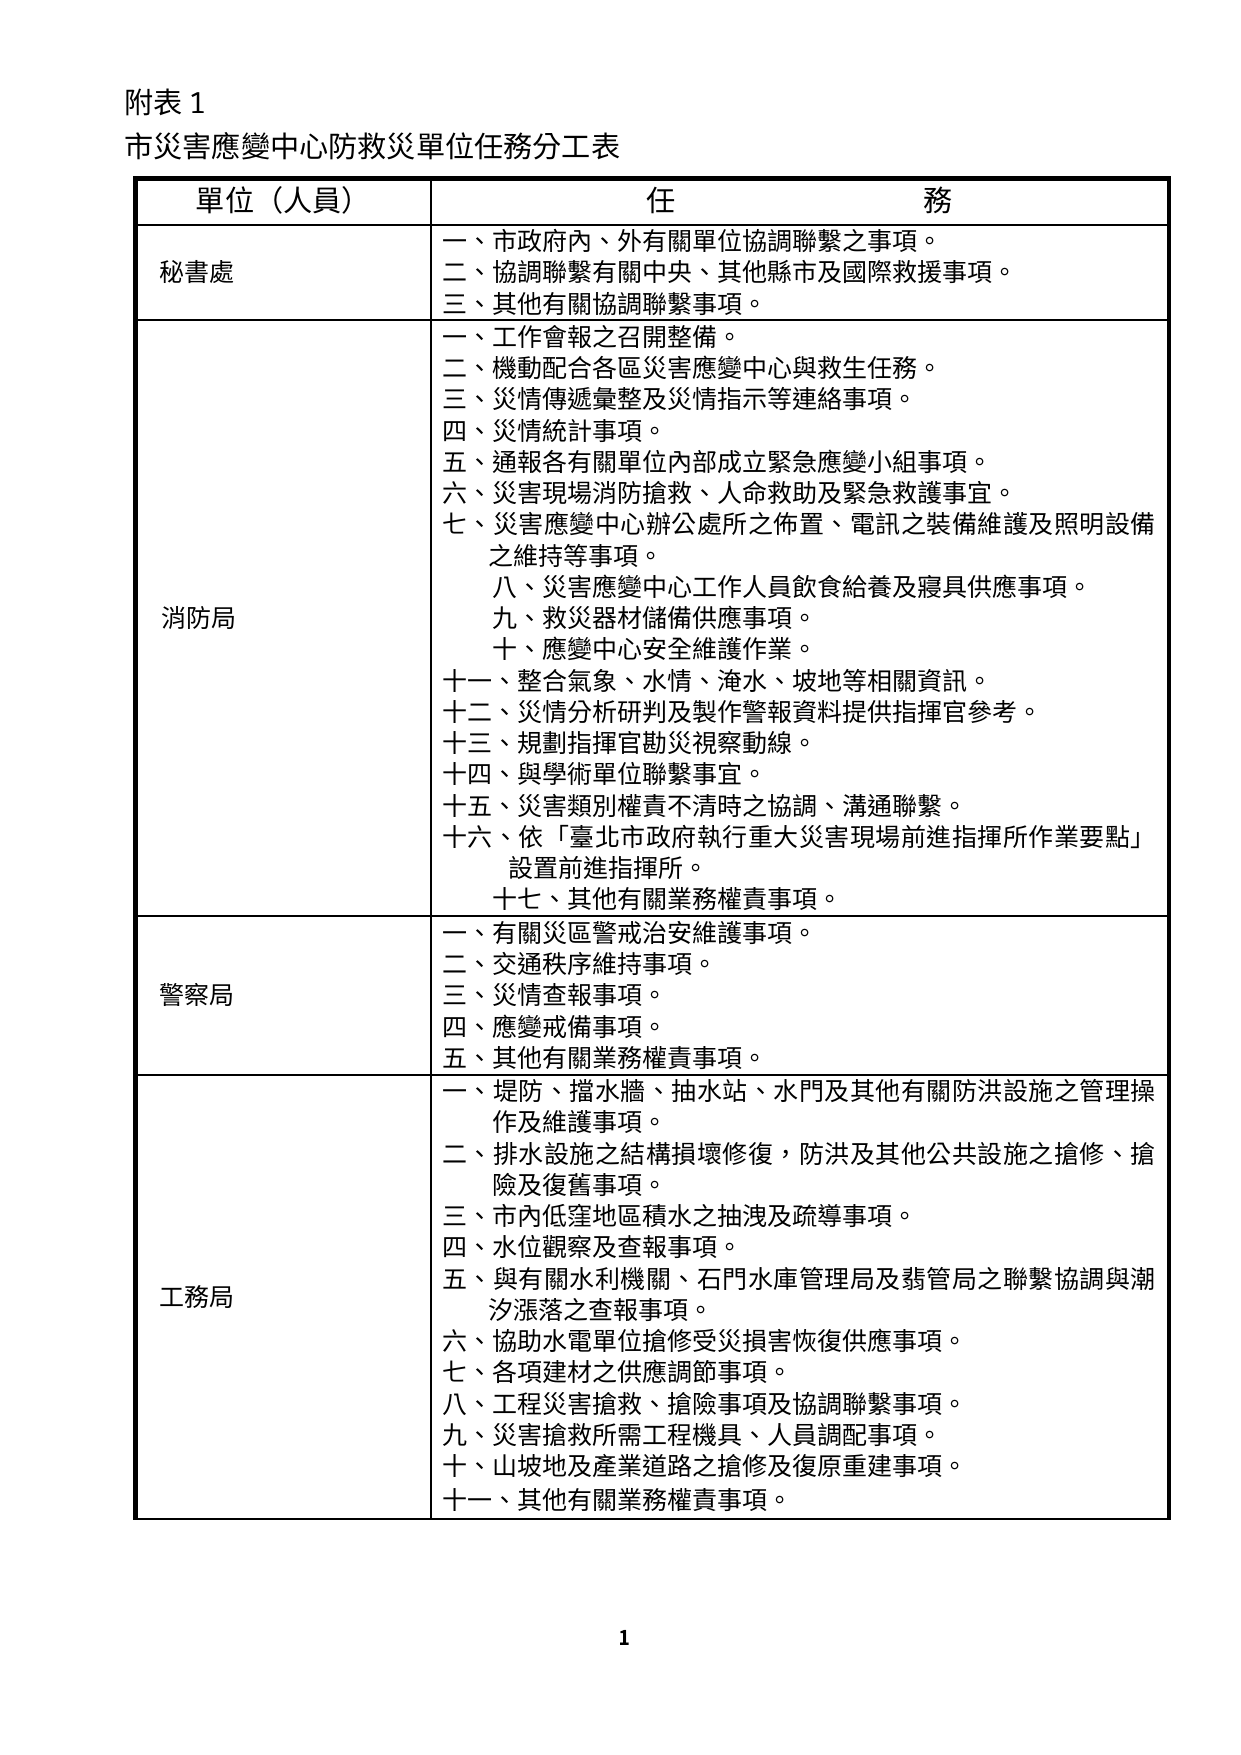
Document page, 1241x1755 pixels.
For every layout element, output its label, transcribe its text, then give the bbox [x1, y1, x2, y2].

table_cell 一、市政府內、外有關單位協調聯繫之事項。 二、協調聯繫有關中央、其他縣市及國際救援事項。 三、其他有關協調聯繫事項。 [432, 226, 1167, 319]
table_header 任 務 [432, 181, 1167, 223]
table_cell 一、有關災區警戒治安維護事項。 二、交通秩序維持事項。 三、災情查報事項。 四、應變戒備事項。 五、其他有關業務權責事項。 [432, 917, 1167, 1073]
table_cell 消防局 [138, 321, 430, 915]
table_cell 秘書處 [138, 226, 430, 319]
table_cell 一、堤防、擋水牆、抽水站、水門及其他有關防洪設施之管理操作及維護事項。 二、排水設施之結構損壞修復，防洪及其他公共設施之搶修、搶險及復舊事項。 三、市內低窪地區積水之抽洩及疏導事項。 四、水位觀察及查報事項。 五、與有關水利機關、石門水庫管理局及翡管局之聯繫協調與潮汐漲落之查報事項。 六、協助水電單位搶修受災損害恢復供應事項。 七、各項建材之供應調節事項。 八、工程災害搶救、搶險事項及協調聯繫事項。 九、災害搶救所需工程機具、人員調配事項。 十、山坡地及產業道路之搶修及復原重建事項。 十一、其他有關業務權責事項。 [432, 1076, 1167, 1518]
text 附表1 [124, 89, 1116, 120]
text 市災害應變中心防救災單位任務分工表 [124, 132, 1116, 164]
table_cell 警察局 [138, 917, 430, 1073]
table_cell 一、工作會報之召開整備。 二、機動配合各區災害應變中心與救生任務。 三、災情傳遞彙整及災情指示等連絡事項。 四、災情統計事項。 五、通報各有關單位內部成立緊急應變小組事項。 六、災害現場消防搶救、人命救助及緊急救護事宜。 七、災害應變中心辦公處所之佈置、電訊之裝備維護及照明設備之維持等事項。 八、災害應變中心工作人員飲食給養及寢具供應事項。 九、救災器材儲備供應事項。 十、應變中心安全維護作業。 十一、整合氣象、水情、淹水、坡地等相關資訊。 十二、災情分析研判及製作警報資料提供指揮官參考。 十三、規劃指揮官勘災視察動線。 十四、與學術單位聯繫事宜。 十五、災害類別權責不清時之協調、溝通聯繫。 十六、依「臺北市政府執行重大災害現場前進指揮所作業要點」設置前進指揮所。 十七、其他有關業務權責事項。 [432, 321, 1167, 915]
table_header 單位（人員） [138, 181, 430, 223]
table_cell 工務局 [138, 1076, 430, 1518]
